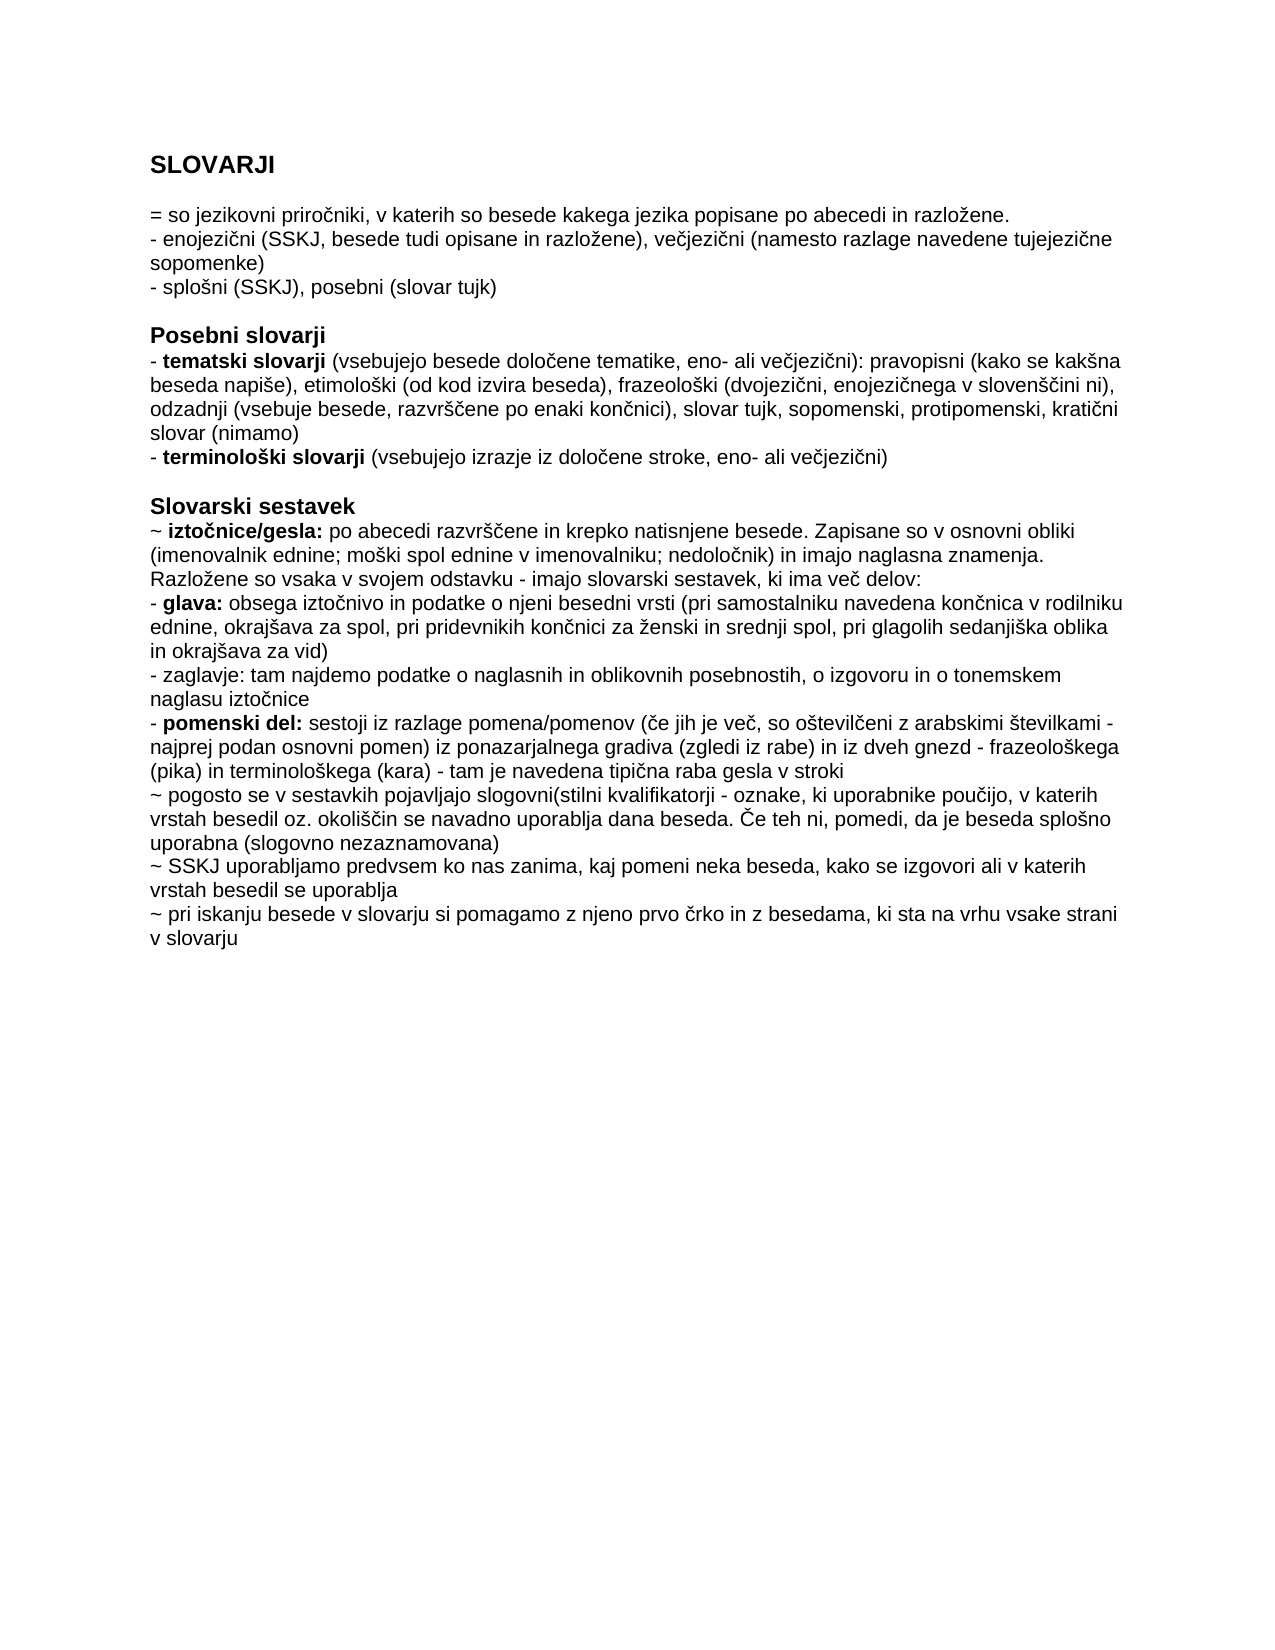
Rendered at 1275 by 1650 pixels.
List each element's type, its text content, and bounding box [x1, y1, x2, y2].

text - zaglavje: tam najdemo podatke o naglasnih in oblikovnih posebnostih, o izgovoru in o tonemskem naglasu iztočnice [150, 663, 1125, 711]
text ~ SSKJ uporabljamo predvsem ko nas zanima, kaj pomeni neka beseda, kako se izgovori ali v katerih vrstah besedil se uporablja [150, 854, 1125, 902]
text ~ iztočnice/gesla: po abecedi razvrščene in krepko natisnjene besede. Zapisane so v osnovni obliki (imenovalnik ednine; moški spol ednine v imenovalniku; nedoločnik) in imajo naglasna znamenja. Razložene so vsaka v svojem odstavku - imajo slovarski sestavek, ki ima več delov: [150, 519, 1125, 591]
text - terminološki slovarji (vsebujejo izrazje iz določene stroke, eno- ali večjezični) [150, 445, 1125, 469]
text - tematski slovarji (vsebujejo besede določene tematike, eno- ali večjezični): pravopisni (kako se kakšna beseda napiše), etimološki (od kod izvira beseda), frazeološki (dvojezični, enojezičnega v slovenščini ni), odzadnji (vsebuje besede, razvrščene po enaki končnici), slovar tujk, sopomenski, protipomenski, kratični slovar (nimamo) [150, 349, 1125, 445]
text Posebni slovarji [150, 322, 1125, 349]
text - pomenski del: sestoji iz razlage pomena/pomenov (če jih je več, so oštevilčeni z arabskimi številkami - najprej podan osnovni pomen) iz ponazarjalnega gradiva (zgledi iz rabe) in iz dveh gnezd - frazeološkega (pika) in terminološkega (kara) - tam je navedena tipična raba gesla v stroki [150, 711, 1125, 782]
text SLOVARJI [150, 150, 1125, 179]
text - glava: obsega iztočnivo in podatke o njeni besedni vrsti (pri samostalniku navedena končnica v rodilniku ednine, okrajšava za spol, pri pridevnikih končnici za ženski in srednji spol, pri glagolih sedanjiška oblika in okrajšava za vid) [150, 591, 1125, 663]
text - splošni (SSKJ), posebni (slovar tujk) [150, 274, 1125, 298]
text Slovarski sestavek [150, 493, 1125, 519]
text = so jezikovni priročniki, v katerih so besede kakega jezika popisane po abecedi in razložene. [150, 203, 1125, 227]
text ~ pri iskanju besede v slovarju si pomagamo z njeno prvo črko in z besedama, ki sta na vrhu vsake strani v slovarju [150, 902, 1125, 950]
text - enojezični (SSKJ, besede tudi opisane in razložene), večjezični (namesto razlage navedene tujejezične sopomenke) [150, 227, 1125, 274]
text ~ pogosto se v sestavkih pojavljajo slogovni(stilni kvalifikatorji - oznake, ki uporabnike poučijo, v katerih vrstah besedil oz. okoliščin se navadno uporablja dana beseda. Če teh ni, pomedi, da je beseda splošno uporabna (slogovno nezaznamovana) [150, 782, 1125, 854]
